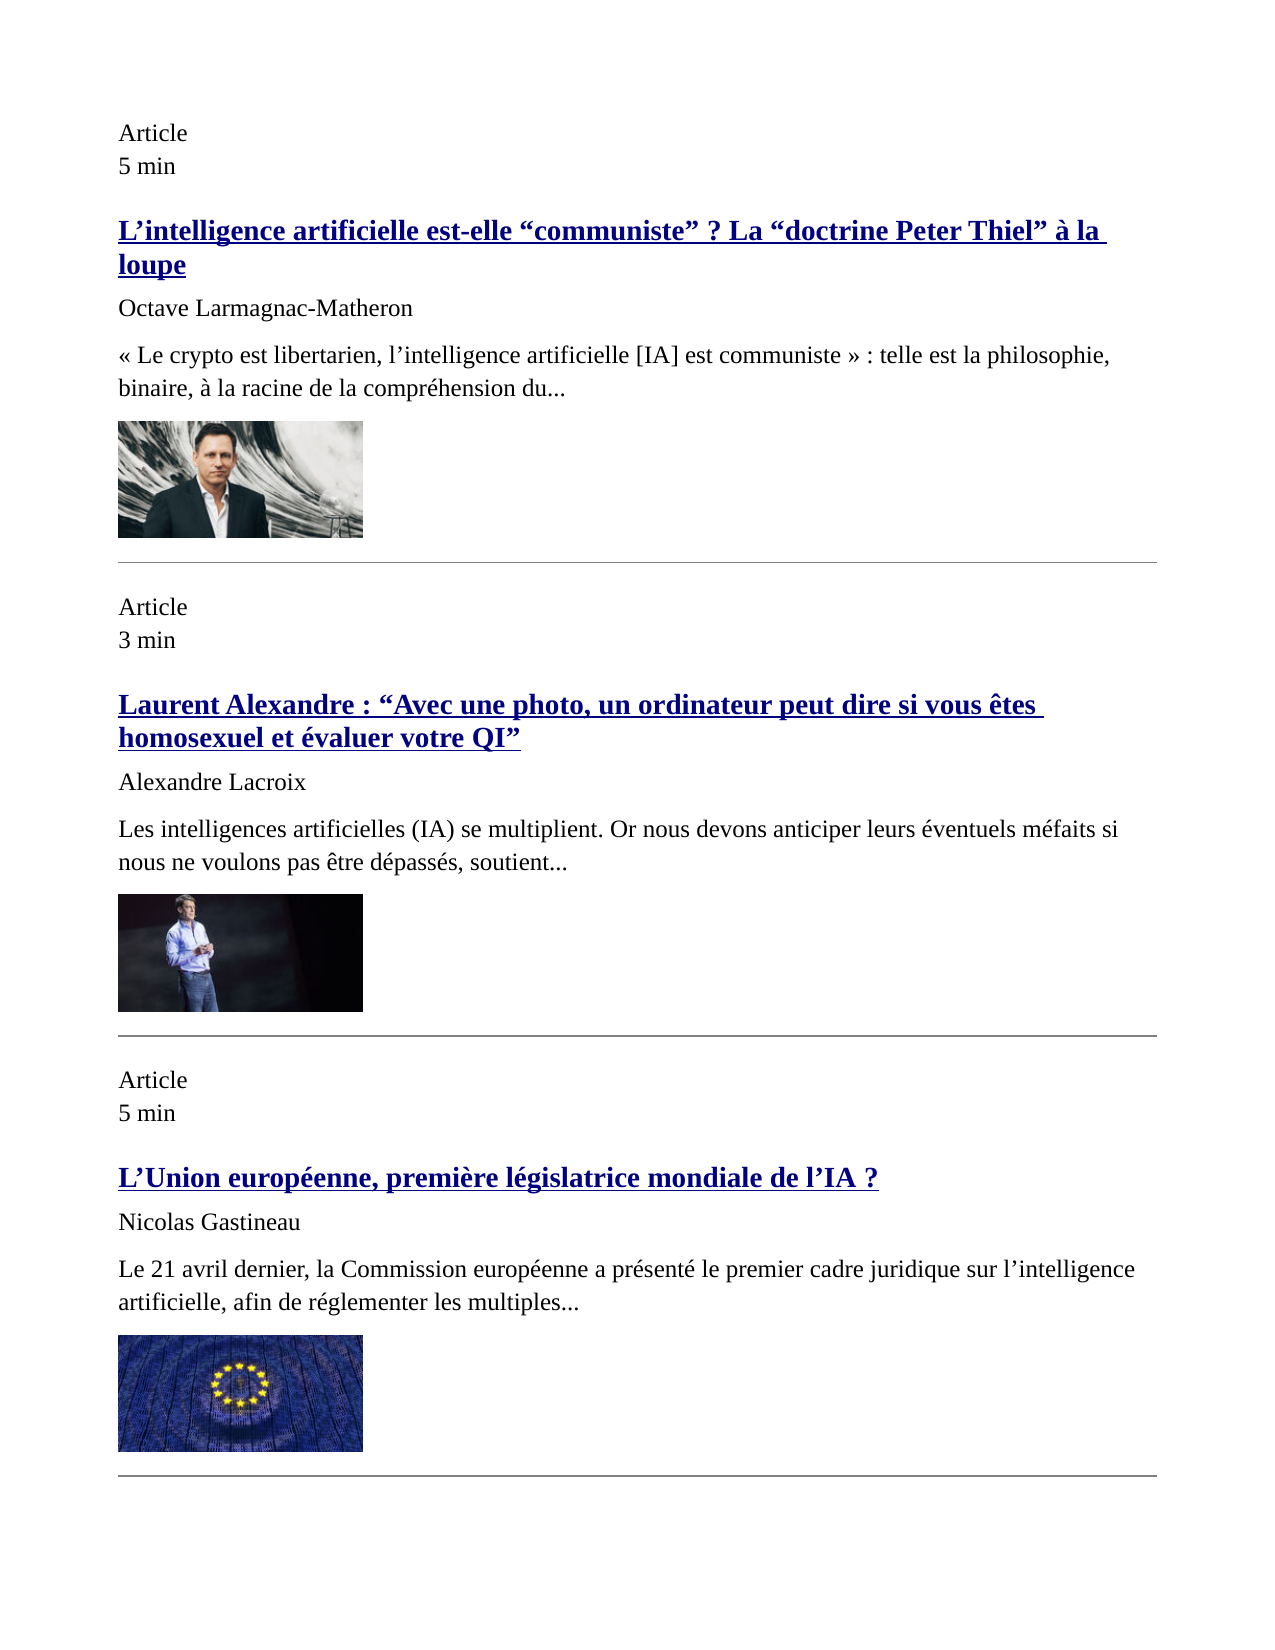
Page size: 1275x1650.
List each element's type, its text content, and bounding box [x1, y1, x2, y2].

text Article [118, 592, 1157, 621]
text 5 min [118, 1098, 1157, 1127]
text Octave Larmagnac-Matheron [118, 293, 1157, 322]
subtitle L’intelligence artificielle est-elle “communiste” ? La “doctrine Peter Thiel” à la loupe [118, 213, 1157, 280]
text Les intelligences artificielles (IA) se multiplient. Or nous devons anticiper leurs éventuels méfaits si nous ne voulons pas être dépassés, soutient... [118, 814, 1157, 876]
text Article [118, 118, 1157, 147]
text « Le crypto est libertarien, l’intelligence artificielle [IA] est communiste » : telle est la philosophie, binaire, à la racine de la compréhension du... [118, 341, 1157, 402]
picture [118, 1335, 363, 1452]
text 5 min [118, 151, 1157, 180]
text Le 21 avril dernier, la Commission européenne a présenté le premier cadre juridique sur l’intelligence artificielle, afin de réglementer les multiples... [118, 1254, 1157, 1316]
text Nicolas Gastineau [118, 1207, 1157, 1235]
picture [118, 421, 363, 538]
text Alexandre Lacroix [118, 767, 1157, 795]
text 3 min [118, 625, 1157, 653]
picture [118, 894, 363, 1012]
subtitle Laurent Alexandre : “Avec une photo, un ordinateur peut dire si vous êtes homosexuel et évaluer votre QI” [118, 687, 1157, 754]
text Article [118, 1065, 1157, 1094]
subtitle L’Union européenne, première législatrice mondiale de l’IA ? [118, 1161, 1157, 1194]
